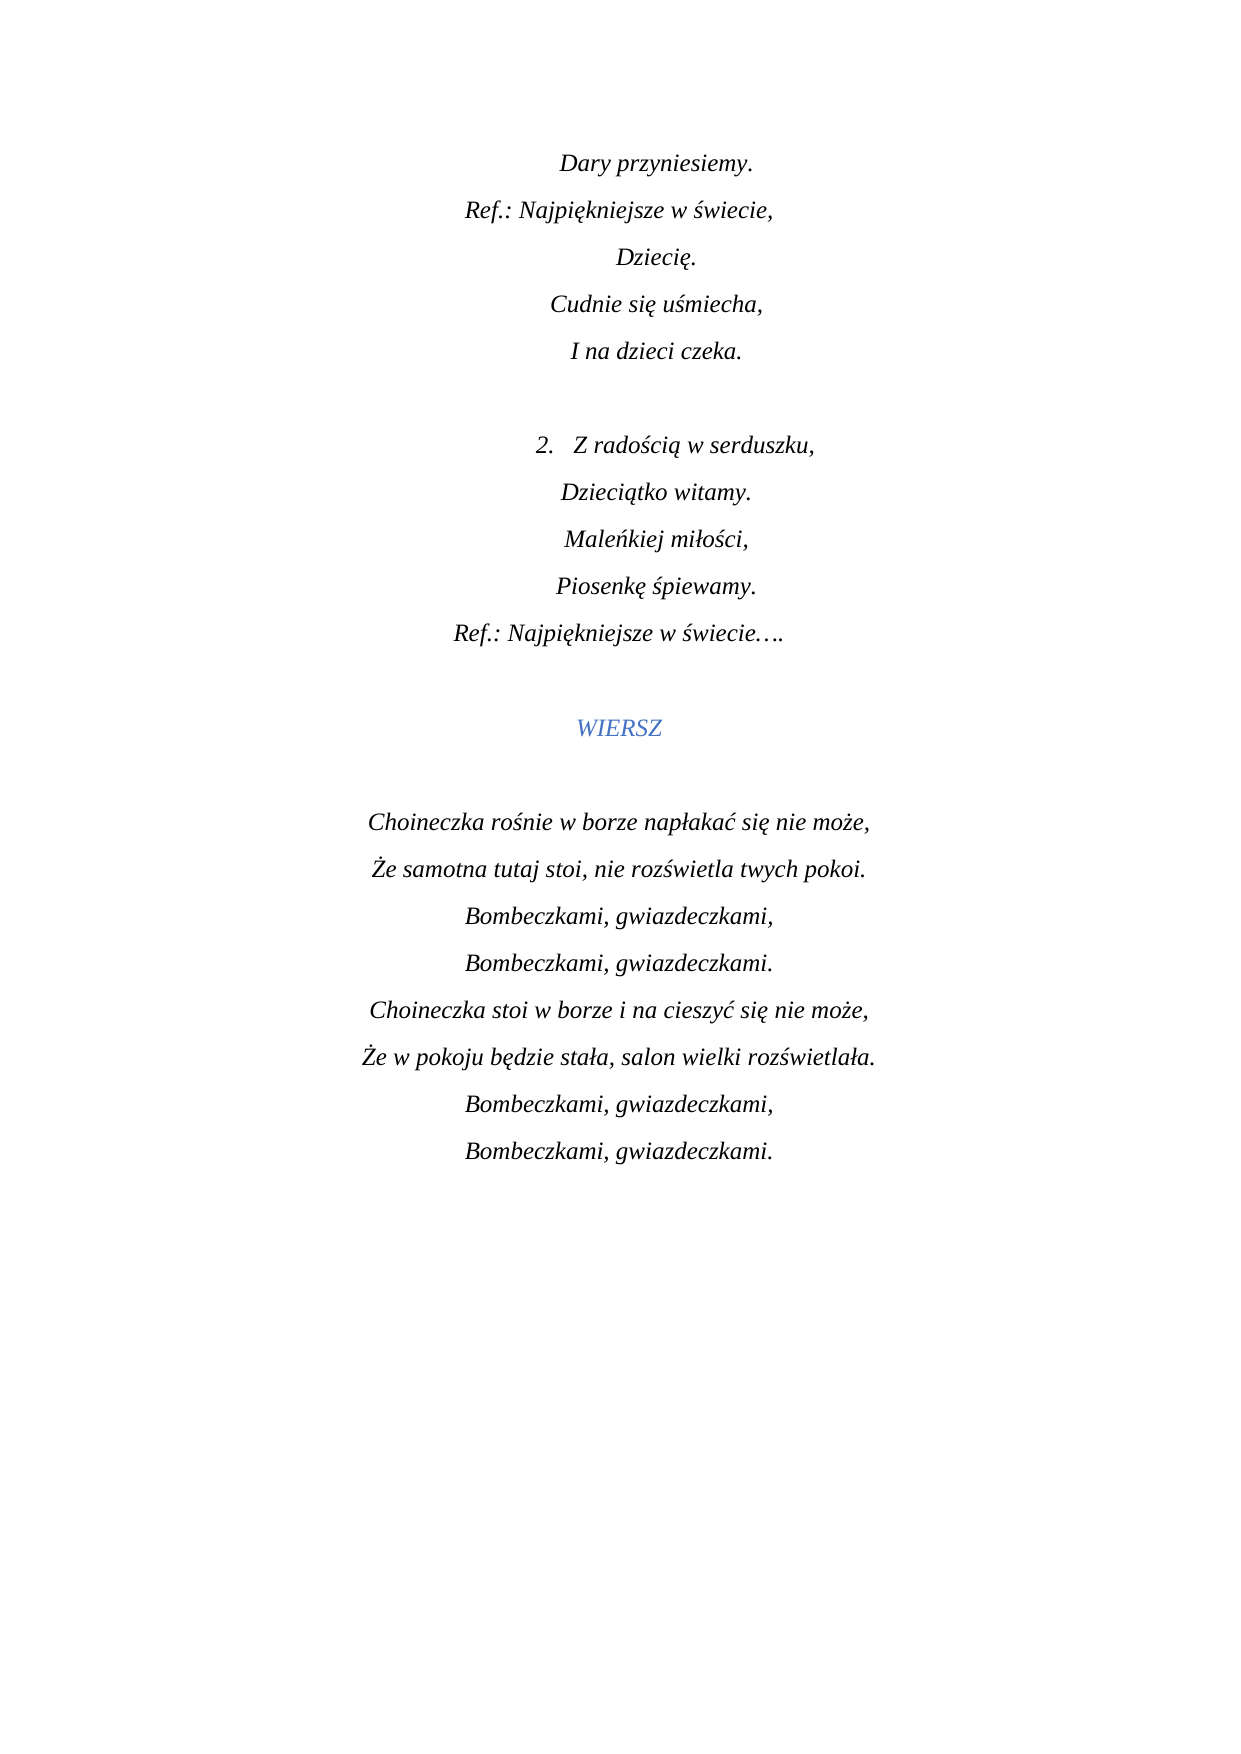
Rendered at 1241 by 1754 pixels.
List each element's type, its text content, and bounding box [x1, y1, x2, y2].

text Ref.: Najpiękniejsze w świecie, [148, 195, 1093, 223]
list Dziecię. [223, 242, 1093, 271]
text Że samotna tutaj stoi, nie rozświetla twych pokoi. [148, 854, 1093, 883]
text Bombeczkami, gwiazdeczkami, [148, 1089, 1093, 1118]
text Że w pokoju będzie stała, salon wielki rozświetlała. [148, 1042, 1093, 1071]
text Ref.: Najpiękniejsze w świecie…. [148, 618, 1093, 647]
text Bombeczkami, gwiazdeczkami. [148, 1136, 1093, 1165]
list Piosenkę śpiewamy. [223, 571, 1093, 600]
list Maleńkiej miłości, [223, 524, 1093, 553]
text Bombeczkami, gwiazdeczkami. [148, 948, 1093, 977]
text Choineczka stoi w borze i na cieszyć się nie może, [148, 995, 1093, 1024]
text WIERSZ [148, 713, 1093, 741]
list I na dzieci czeka. [223, 336, 1093, 365]
list Z radością w serduszku, [260, 430, 1093, 459]
text Choineczka rośnie w borze napłakać się nie może, [148, 807, 1093, 836]
list Dzieciątko witamy. [223, 477, 1093, 506]
text Bombeczkami, gwiazdeczkami, [148, 901, 1093, 930]
list Cudnie się uśmiecha, [223, 289, 1093, 318]
list Dary przyniesiemy. [223, 148, 1093, 176]
